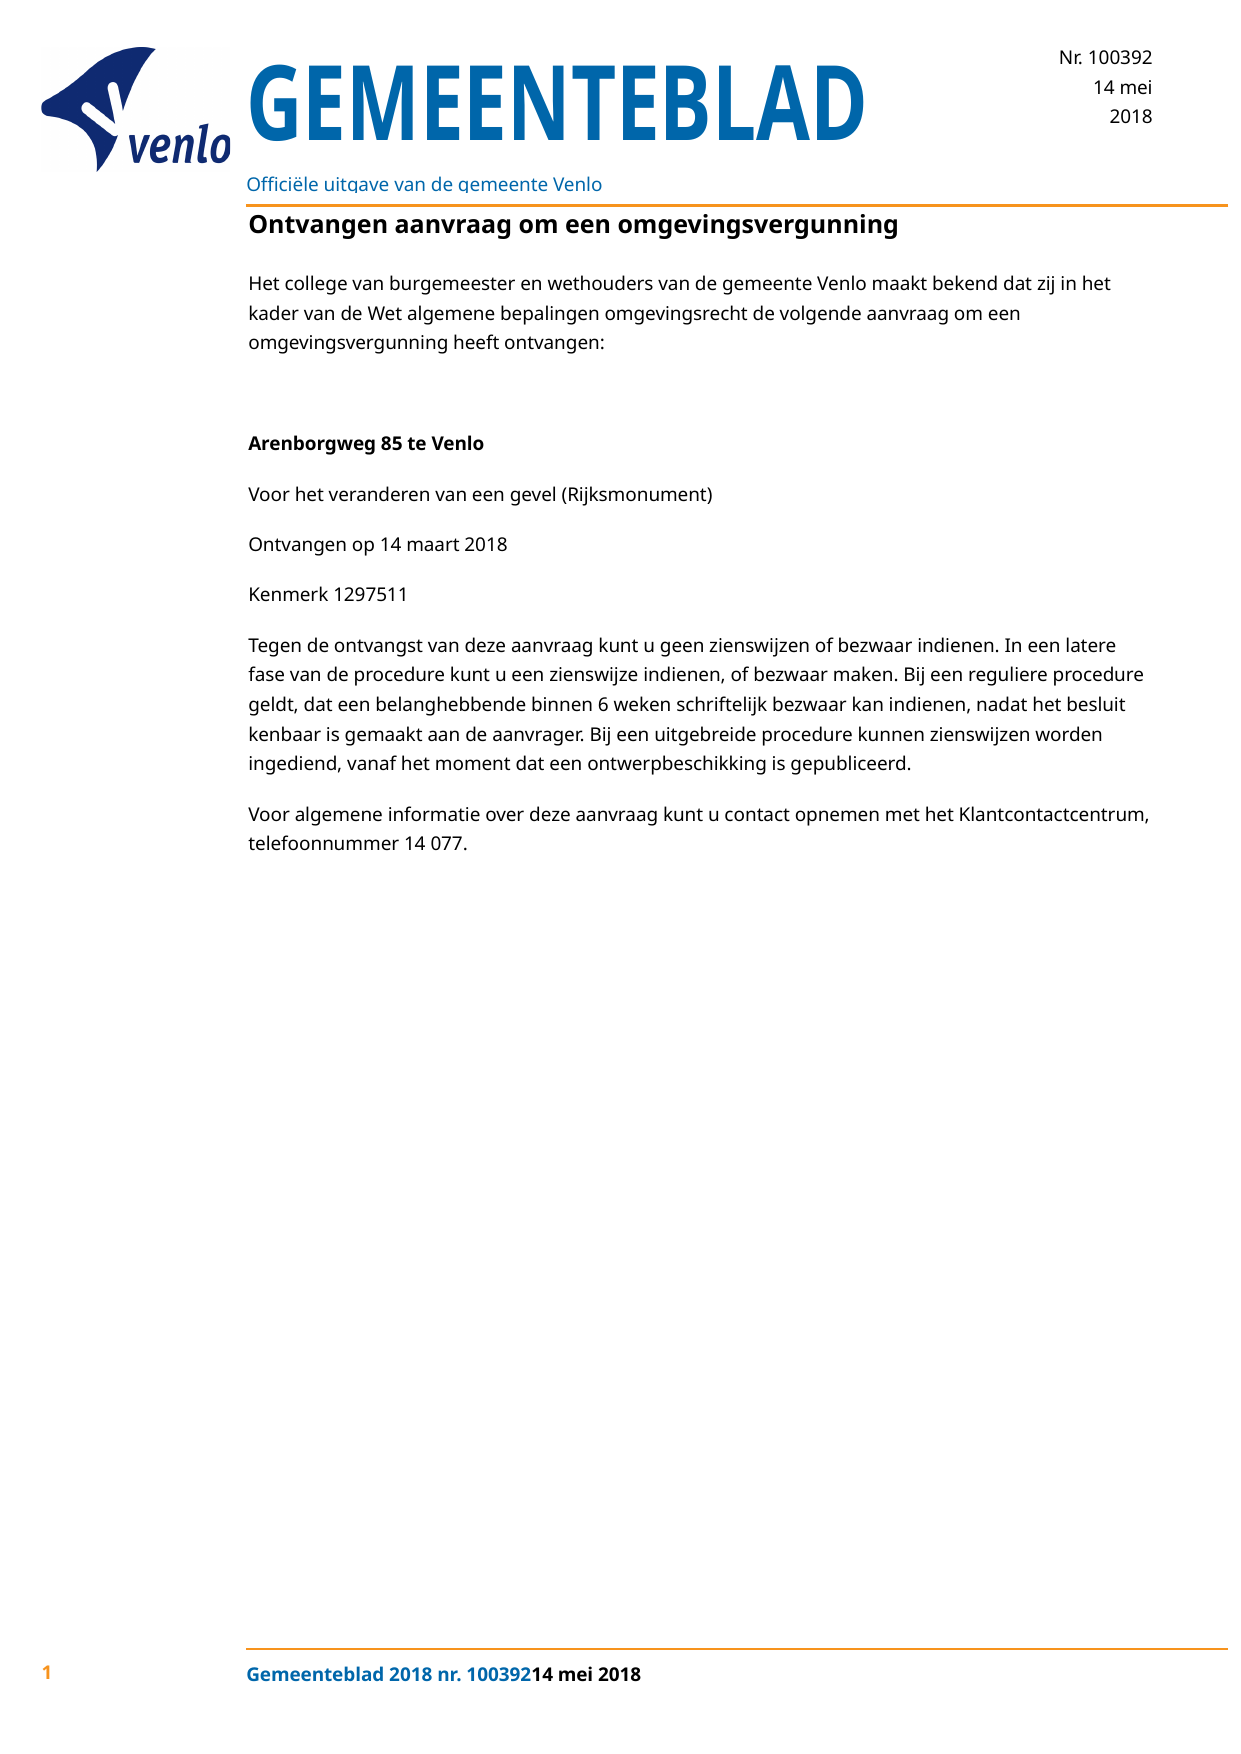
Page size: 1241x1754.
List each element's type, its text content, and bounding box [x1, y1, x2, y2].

text Voor algemene informatie over deze aanvraag kunt u contact opnemen met het Klantcontactcentrum, telefoonnummer 14 077. [248, 801, 1152, 856]
text Arenborgweg 85 te Venlo [248, 430, 1152, 456]
text Ontvangen op 14 maart 2018 [248, 531, 1152, 557]
text Ontvangen aanvraag om een omgevingsvergunning [248, 207, 1152, 241]
text Tegen de ontvangst van deze aanvraag kunt u geen zienswijzen of bezwaar indienen. In een latere fase van de procedure kunt u een zienswijze indienen, of bezwaar maken. Bij een reguliere procedure geldt, dat een belanghebbende binnen 6 weken schriftelijk bezwaar kan indienen, nadat het besluit kenbaar is gemaakt aan de aanvrager. Bij een uitgebreide procedure kunnen zienswijzen worden ingediend, vanaf het moment dat een ontwerpbeschikking is gepubliceerd. [248, 632, 1152, 776]
text Kenmerk 1297511 [248, 582, 1152, 607]
text Het college van burgemeester en wethouders van de gemeente Venlo maakt bekend dat zij in het kader van de Wet algemene bepalingen omgevingsrecht de volgende aanvraag om een omgevingsvergunning heeft ontvangen: [248, 270, 1152, 355]
picture [41, 47, 231, 172]
text Voor het veranderen van een gevel (Rijksmonument) [248, 481, 1152, 506]
